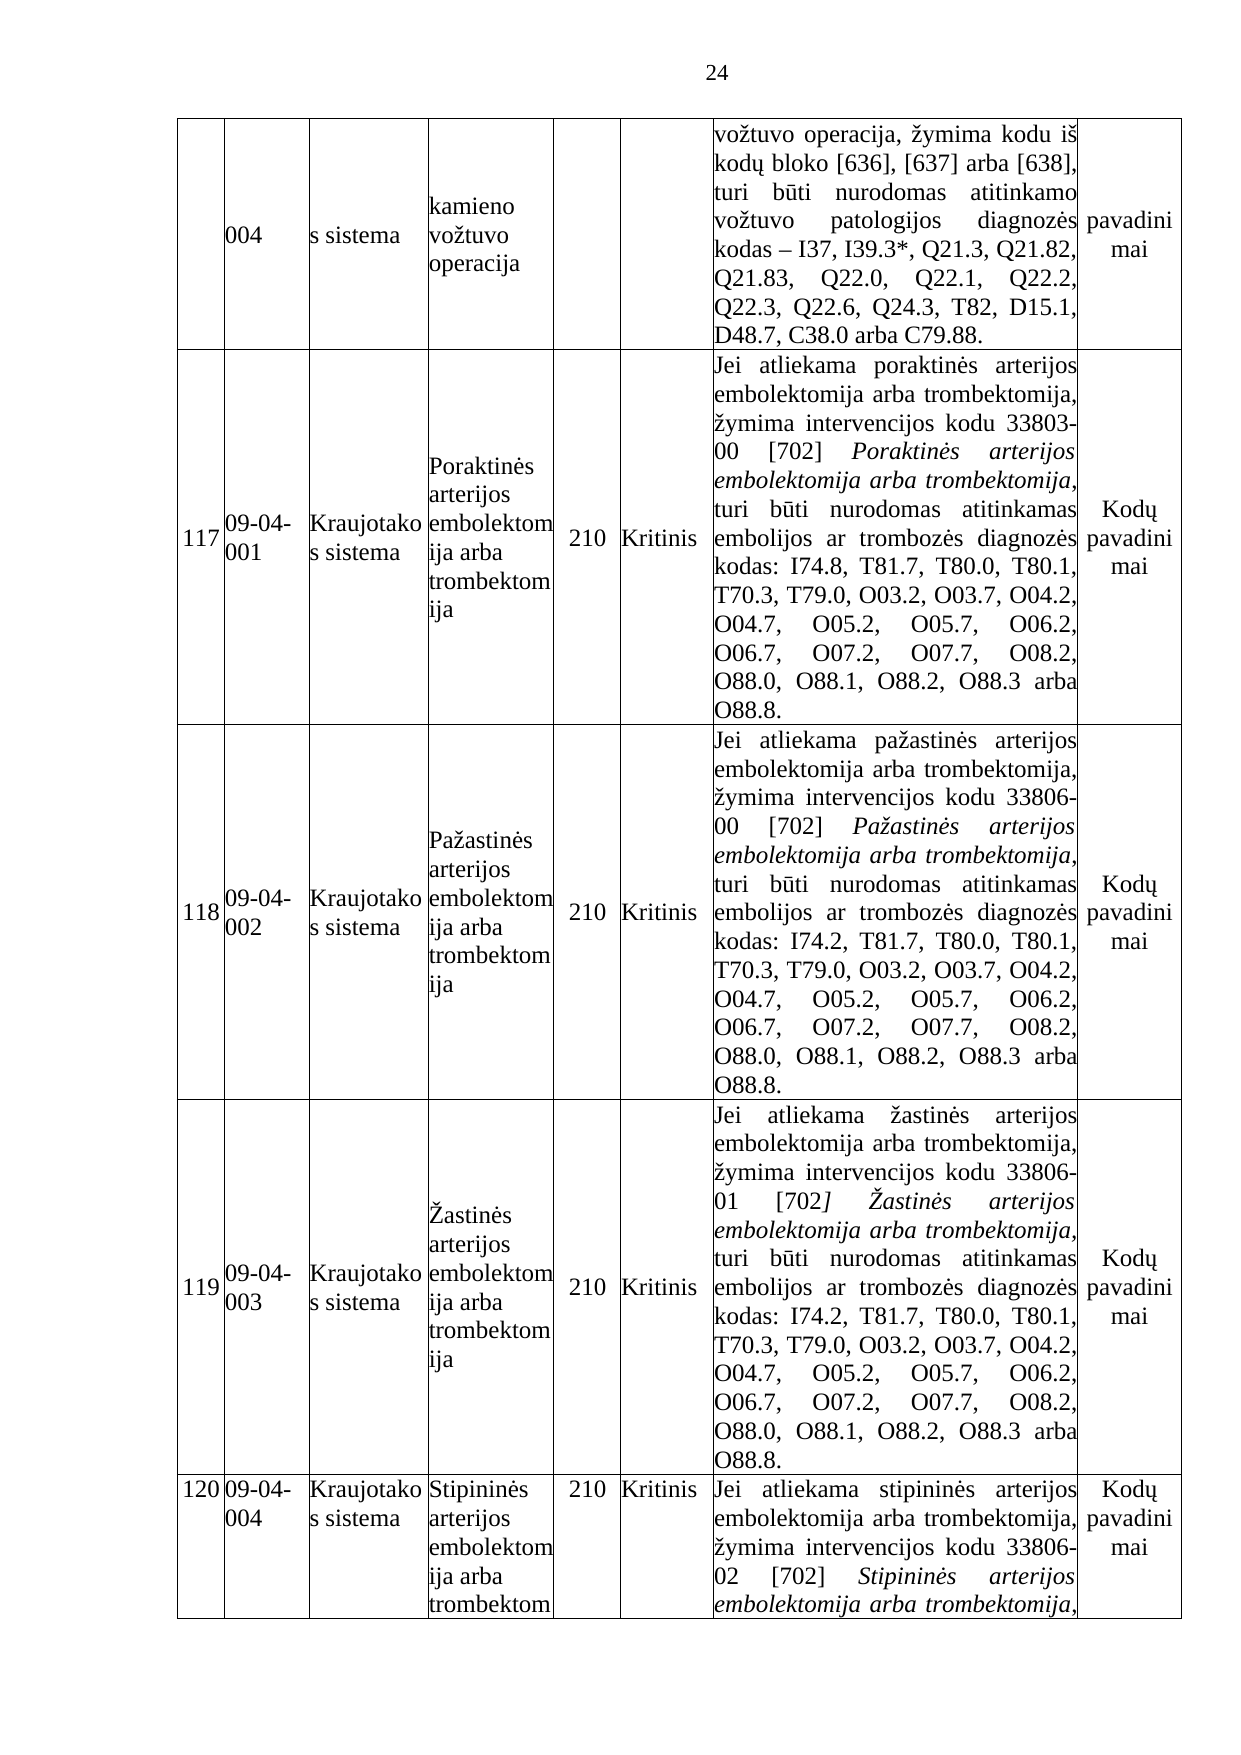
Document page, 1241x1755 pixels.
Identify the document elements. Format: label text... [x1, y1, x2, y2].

table_cell 210 [554, 1100, 620, 1473]
table_cell Jei atliekama pažastinės arterijos embolektomija arba trombektomija, žymima intervencijos kodu 33806-00 [702] Pažastinės arterijos embolektomija arba trombektomija, turi būti nurodomas atitinkamas embolijos ar trombozės diagnozės kodas: I74.2, T81.7, T80.0, T80.1, T70.3, T79.0, O03.2, O03.7, O04.2, O04.7, O05.2, O05.7, O06.2, O06.7, O07.2, O07.7, O08.2, O88.0, O88.1, O88.2, O88.3 arba O88.8. [714, 725, 1077, 1099]
table_cell 210 [554, 350, 620, 724]
table_cell Jei atliekama stipininės arterijos embolektomija arba trombektomija, žymima intervencijos kodu 33806-02 [702] Stipininės arterijos embolektomija arba trombektomija, [714, 1475, 1077, 1618]
table_cell Kodų pavadinimai [1078, 1100, 1181, 1473]
table_cell 09-04-004 [225, 1475, 309, 1618]
table_cell 120 [178, 1475, 224, 1618]
table_cell Pažastinės arterijos embolektomija arba trombektomija [429, 725, 553, 1099]
table_cell 09-04-003 [225, 1100, 309, 1473]
table_cell pavadinimai [1078, 119, 1181, 349]
table_cell Kodų pavadinimai [1078, 1475, 1181, 1618]
table_cell [621, 119, 713, 349]
table_cell [178, 119, 224, 349]
table_cell Kritinis [621, 725, 713, 1099]
table_cell Kritinis [621, 1475, 713, 1618]
table_cell Kritinis [621, 350, 713, 724]
table_cell kamieno vožtuvo operacija [429, 119, 553, 349]
table_cell [554, 119, 620, 349]
table_cell Jei atliekama žastinės arterijos embolektomija arba trombektomija, žymima intervencijos kodu 33806-01 [702] Žastinės arterijos embolektomija arba trombektomija, turi būti nurodomas atitinkamas embolijos ar trombozės diagnozės kodas: I74.2, T81.7, T80.0, T80.1, T70.3, T79.0, O03.2, O03.7, O04.2, O04.7, O05.2, O05.7, O06.2, O06.7, O07.2, O07.7, O08.2, O88.0, O88.1, O88.2, O88.3 arba O88.8. [714, 1100, 1077, 1473]
table_cell s sistema [310, 119, 428, 349]
table_cell Kritinis [621, 1100, 713, 1473]
table_cell vožtuvo operacija, žymima kodu iš kodų bloko [636], [637] arba [638], turi būti nurodomas atitinkamo vožtuvo patologijos diagnozės kodas – I37, I39.3*, Q21.3, Q21.82, Q21.83, Q22.0, Q22.1, Q22.2, Q22.3, Q22.6, Q24.3, T82, D15.1, D48.7, C38.0 arba C79.88. [714, 119, 1077, 349]
table_cell Kraujotakos sistema [310, 1475, 428, 1618]
table_cell 119 [178, 1100, 224, 1473]
table_cell 118 [178, 725, 224, 1099]
table_cell 210 [554, 725, 620, 1099]
table_cell 09-04-001 [225, 350, 309, 724]
table_cell Kodų pavadinimai [1078, 350, 1181, 724]
table_cell 210 [554, 1475, 620, 1618]
table_cell Poraktinės arterijos embolektomija arba trombektomija [429, 350, 553, 724]
table_cell Jei atliekama poraktinės arterijos embolektomija arba trombektomija, žymima intervencijos kodu 33803-00 [702] Poraktinės arterijos embolektomija arba trombektomija, turi būti nurodomas atitinkamas embolijos ar trombozės diagnozės kodas: I74.8, T81.7, T80.0, T80.1, T70.3, T79.0, O03.2, O03.7, O04.2, O04.7, O05.2, O05.7, O06.2, O06.7, O07.2, O07.7, O08.2, O88.0, O88.1, O88.2, O88.3 arba O88.8. [714, 350, 1077, 724]
table_cell 004 [225, 119, 309, 349]
table_cell Kraujotakos sistema [310, 350, 428, 724]
table_cell Žastinės arterijos embolektomija arba trombektomija [429, 1100, 553, 1473]
table_cell 117 [178, 350, 224, 724]
table_cell Stipininės arterijos embolektomija arba trombektom [429, 1475, 553, 1618]
table_cell Kraujotakos sistema [310, 1100, 428, 1473]
table_cell Kodų pavadinimai [1078, 725, 1181, 1099]
table_cell 09-04-002 [225, 725, 309, 1099]
table_cell Kraujotakos sistema [310, 725, 428, 1099]
